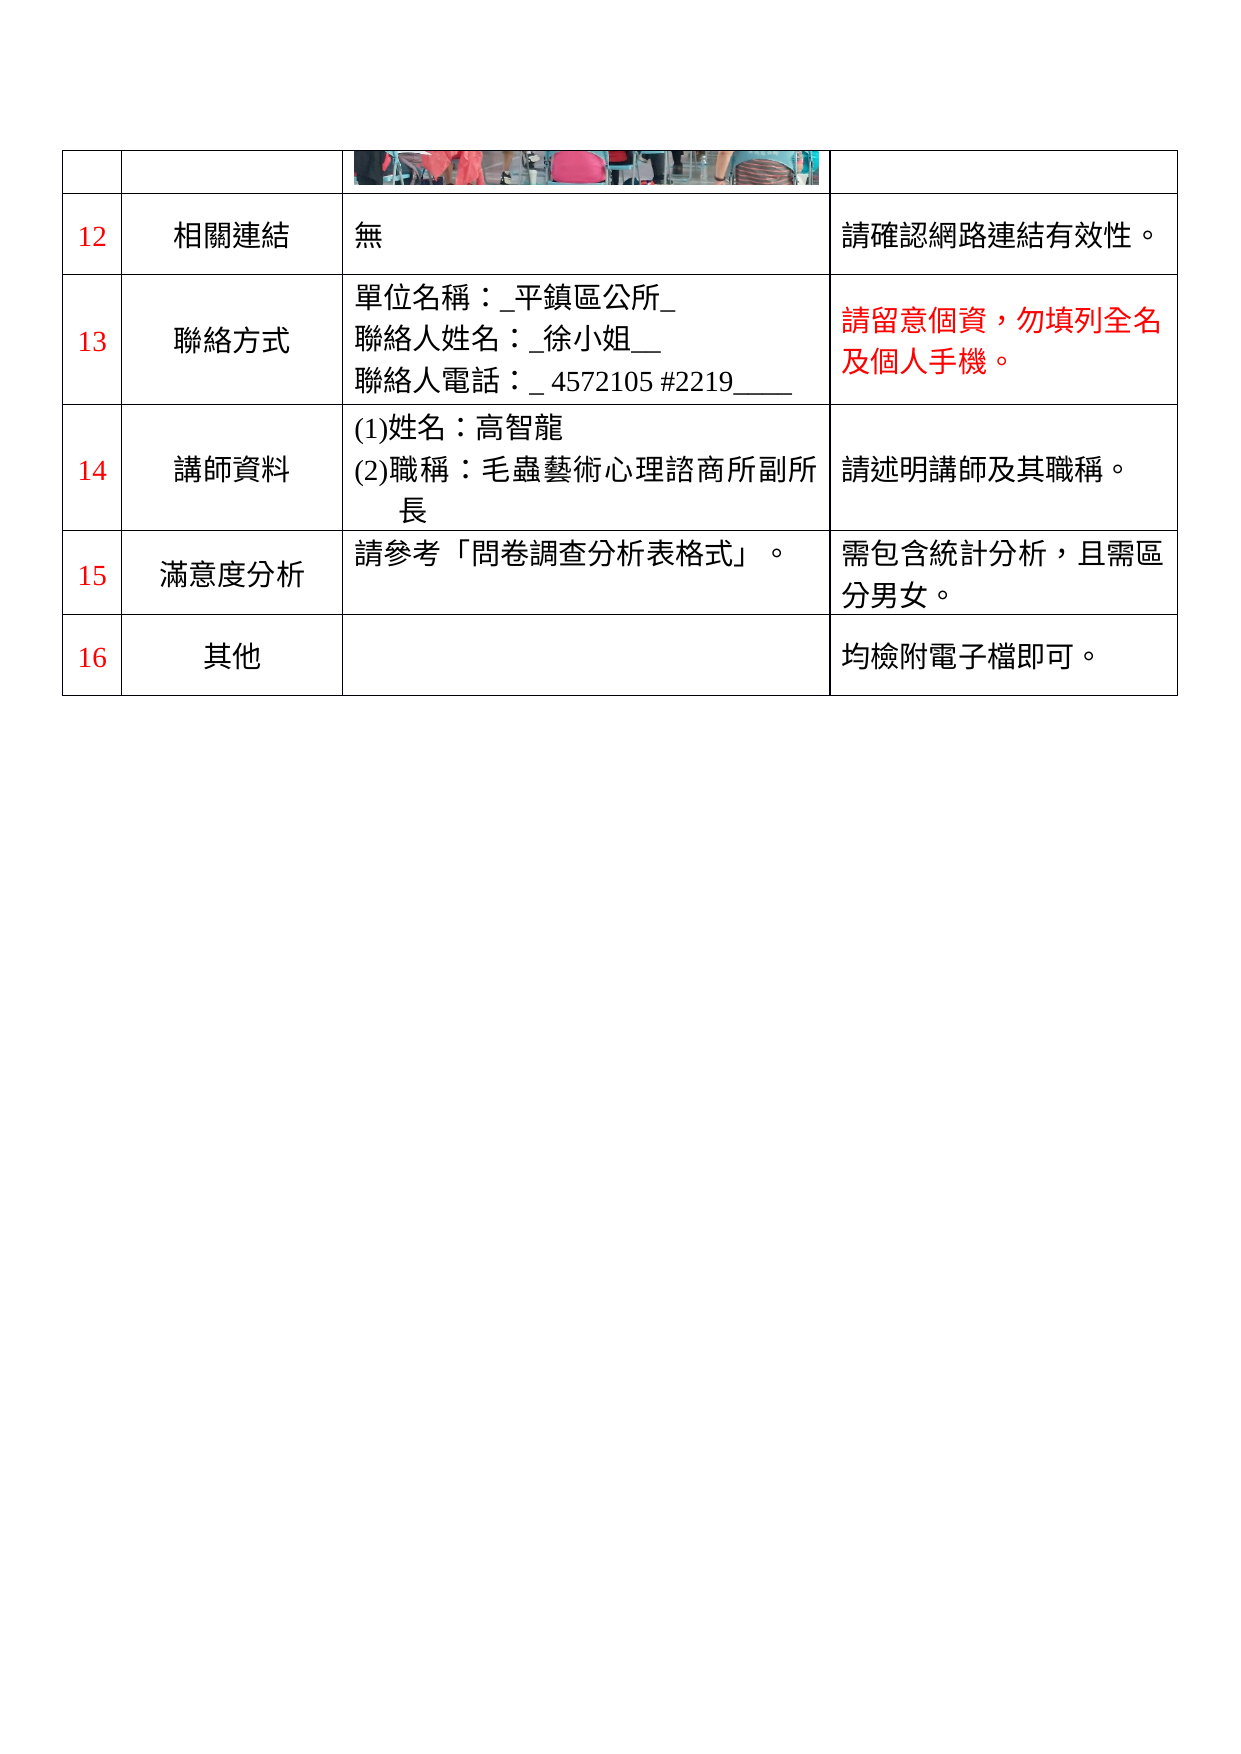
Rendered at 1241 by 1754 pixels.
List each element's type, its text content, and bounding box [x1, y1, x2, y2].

table_cell 滿意度分析 [122, 531, 342, 614]
table_cell [343, 615, 829, 695]
table_cell 12 [63, 194, 121, 274]
table_cell 請參考「問卷調查分析表格式」。 [343, 531, 829, 614]
table_cell 請留意個資，勿填列全名及個人手機。 [831, 275, 1177, 404]
table_cell 聯絡方式 [122, 275, 342, 404]
table_cell 13 [63, 275, 121, 404]
table_cell 請述明講師及其職稱。 [831, 405, 1177, 530]
table_cell 相關連結 [122, 194, 342, 274]
table_cell 15 [63, 531, 121, 614]
picture [354, 151, 819, 185]
table_cell [63, 151, 121, 193]
table_cell (1)姓名：高智龍 (2)職稱：毛蟲藝術心理諮商所副所長 [343, 405, 829, 530]
table_cell 14 [63, 405, 121, 530]
table_cell [343, 151, 829, 193]
table_cell [831, 151, 1177, 193]
table_cell 請確認網路連結有效性。 [831, 194, 1177, 274]
table_cell 16 [63, 615, 121, 695]
table_cell 單位名稱：_平鎮區公所_ 聯絡人姓名：_徐小姐__ 聯絡人電話：_ 4572105 #2219____ [343, 275, 829, 404]
table_cell 無 [343, 194, 829, 274]
table_cell 講師資料 [122, 405, 342, 530]
table_cell [122, 151, 342, 193]
table_cell 其他 [122, 615, 342, 695]
table_cell 需包含統計分析，且需區分男女。 [831, 531, 1177, 614]
table_cell 均檢附電子檔即可。 [831, 615, 1177, 695]
